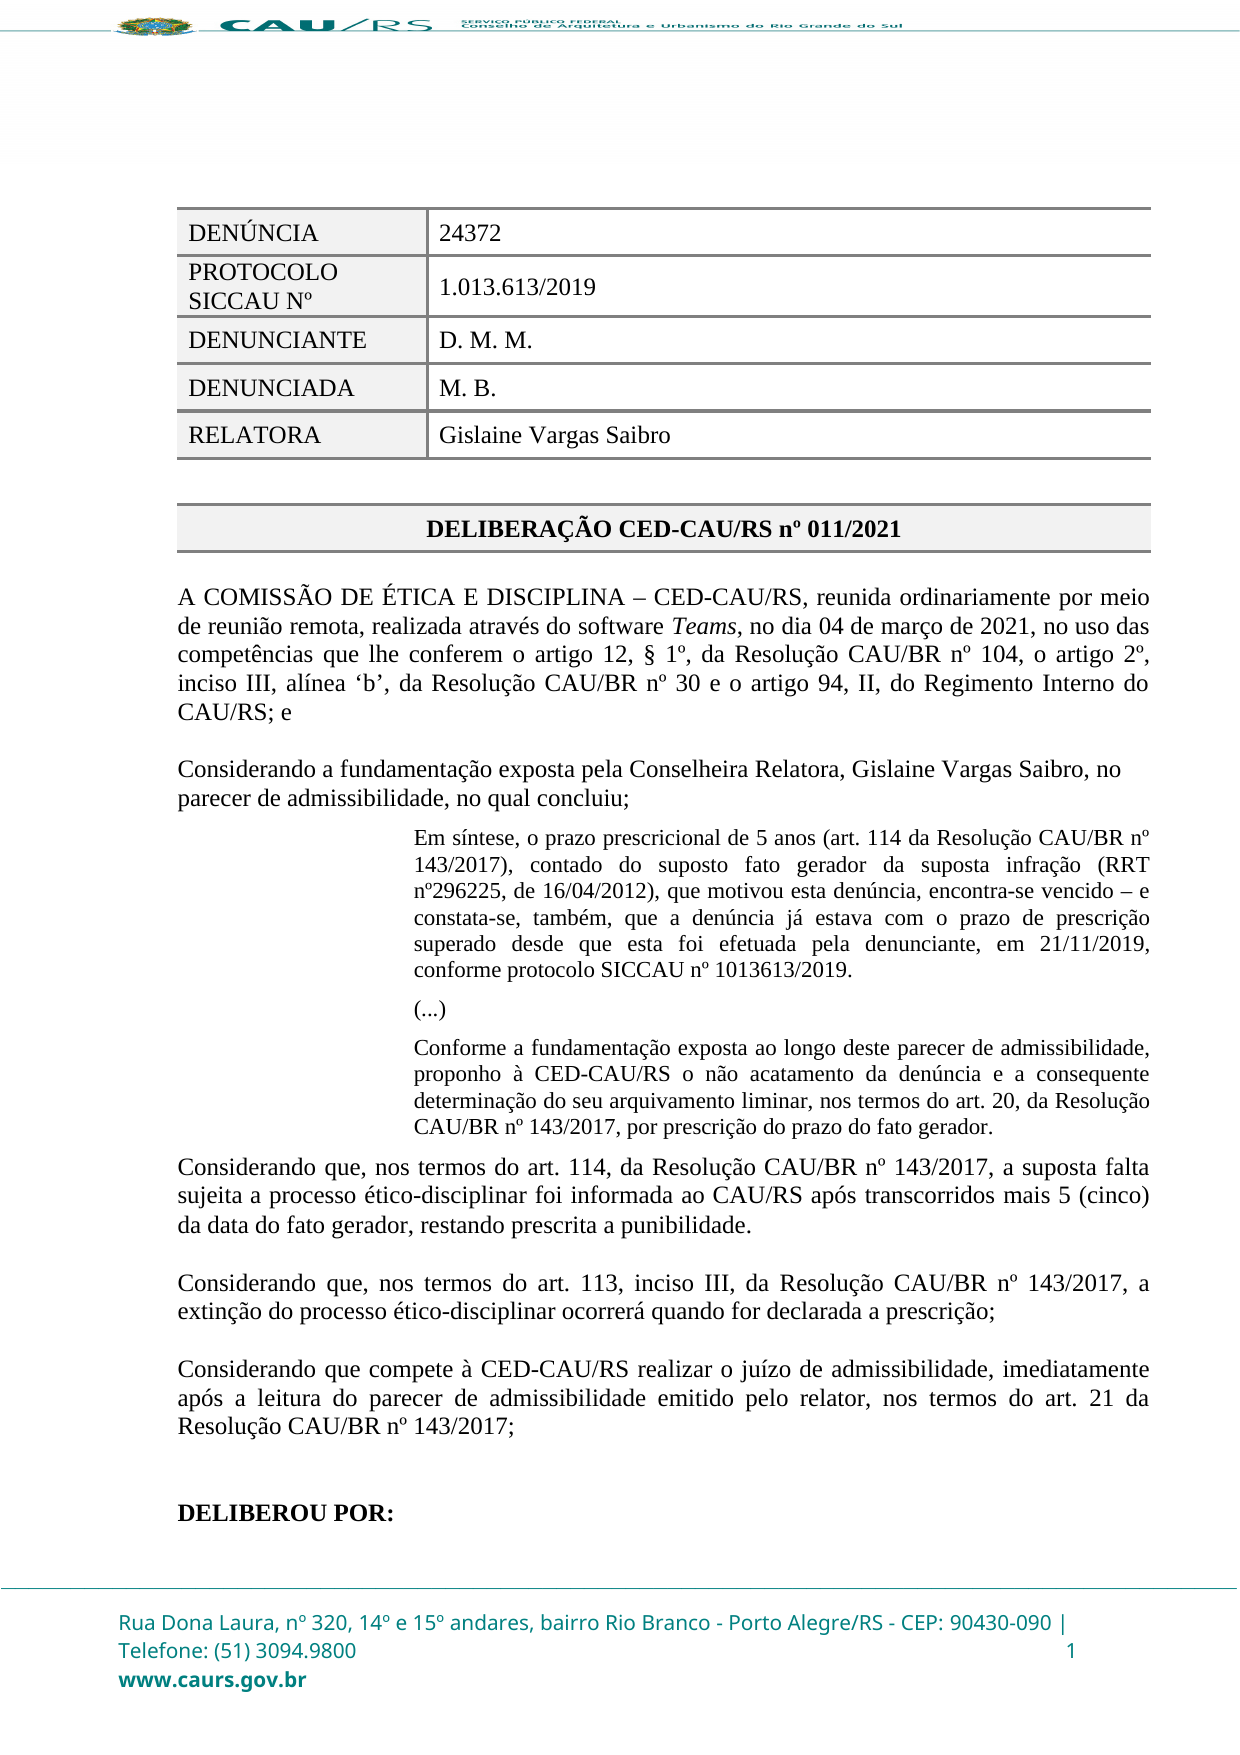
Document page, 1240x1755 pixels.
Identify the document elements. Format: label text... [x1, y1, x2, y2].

table_cell DENUNCIANTE [177, 318, 426, 362]
table_cell 1.013.613/2019 [429, 257, 1151, 315]
table_cell PROTOCOLO SICCAU Nº [177, 257, 426, 315]
text A COMISSÃO DE ÉTICA E DISCIPLINA – CED-CAU/RS, reunida ordinariamente por meio de reunião remota, realizada através do software Teams, no dia 04 de março de 2021, no uso das competências que lhe conferem o artigo 12, § 1º, da Resolução CAU/BR nº 104, o artigo 2º, inciso III, alínea ‘b’, da Resolução CAU/BR nº 30 e o artigo 94, II, do Regimento Interno do CAU/RS; e [177, 582, 1151, 726]
text DELIBEROU POR: [177, 1498, 1151, 1526]
table_cell M. B. [429, 365, 1151, 409]
table_cell RELATORA [177, 413, 426, 457]
text Em síntese, o prazo prescricional de 5 anos (art. 114 da Resolução CAU/BR nº 143/2017), contado do suposto fato gerador da suposta infração (RRT nº296225, de 16/04/2012), que motivou esta denúncia, encontra-se vencido – e constata-se, também, que a denúncia já estava com o prazo de prescrição superado desde que esta foi efetuada pela denunciante, em 21/11/2019, conforme protocolo SICCAU nº 1013613/2019. [413, 824, 1151, 983]
table_header 24372 [429, 210, 1151, 254]
text Considerando que, nos termos do art. 114, da Resolução CAU/BR nº 143/2017, a suposta falta sujeita a processo ético-disciplinar foi informada ao CAU/RS após transcorridos mais 5 (cinco) da data do fato gerador, restando prescrita a punibilidade. [177, 1152, 1151, 1239]
table_cell DENUNCIADA [177, 365, 426, 409]
text Conforme a fundamentação exposta ao longo deste parecer de admissibilidade, proponho à CED-CAU/RS o não acatamento da denúncia e a consequente determinação do seu arquivamento liminar, nos termos do art. 20, da Resolução CAU/BR nº 143/2017, por prescrição do prazo do fato gerador. [413, 1034, 1151, 1139]
table_cell Gislaine Vargas Saibro [429, 413, 1151, 457]
text Considerando que, nos termos do art. 113, inciso III, da Resolução CAU/BR nº 143/2017, a extinção do processo ético-disciplinar ocorrerá quando for declarada a prescrição; [177, 1268, 1151, 1325]
text (...) [413, 995, 1151, 1021]
text Considerando que compete à CED-CAU/RS realizar o juízo de admissibilidade, imediatamente após a leitura do parecer de admissibilidade emitido pelo relator, nos termos do art. 21 da Resolução CAU/BR nº 143/2017; [177, 1354, 1151, 1440]
text Considerando a fundamentação exposta pela Conselheira Relatora, Gislaine Vargas Saibro, no parecer de admissibilidade, no qual concluiu; [177, 754, 1151, 812]
table_header DELIBERAÇÃO CED-CAU/RS nº 011/2021 [177, 506, 1151, 550]
table_header DENÚNCIA [177, 210, 426, 254]
table_cell D. M. M. [429, 318, 1151, 362]
